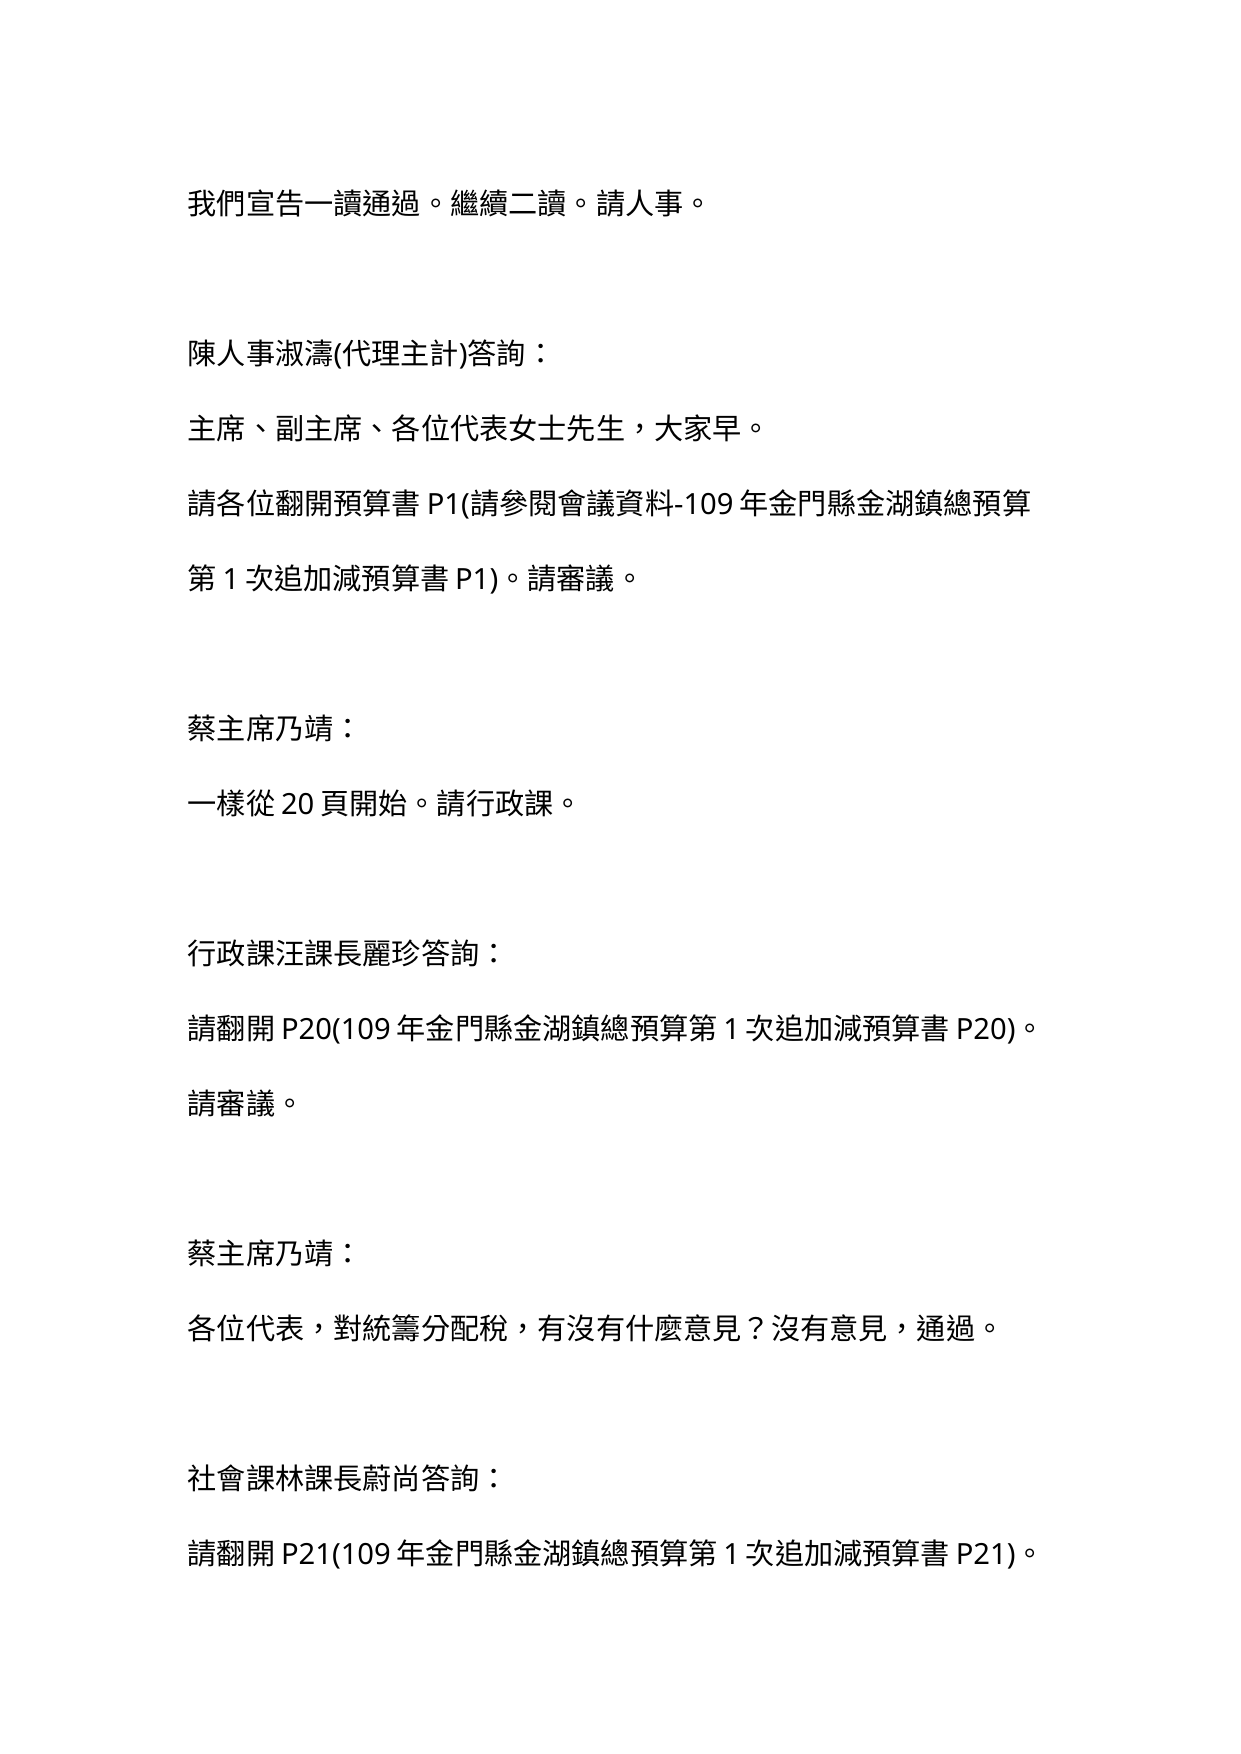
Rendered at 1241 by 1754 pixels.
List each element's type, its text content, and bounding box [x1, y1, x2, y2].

text 我們宣告一讀通過。繼續二讀。請人事。 [187, 164, 1053, 239]
text 請各位翻開預算書P1(請參閱會議資料-109年金門縣金湖鎮總預算第1次追加減預算書P1)。請審議。 [187, 464, 1053, 614]
text 陳人事淑濤(代理主計)答詢： [187, 314, 1053, 389]
text 社會課林課長蔚尚答詢： [187, 1439, 1053, 1514]
text 蔡主席乃靖： [187, 1214, 1053, 1289]
text 主席、副主席、各位代表女士先生，大家早。 [187, 389, 1053, 464]
text 請翻開P20(109年金門縣金湖鎮總預算第1次追加減預算書P20)。請審議。 [187, 989, 1053, 1139]
text 行政課汪課長麗珍答詢： [187, 914, 1053, 989]
text 一樣從20頁開始。請行政課。 [187, 764, 1053, 839]
text 請翻開P21(109年金門縣金湖鎮總預算第1次追加減預算書P21)。 [187, 1514, 1053, 1589]
text 各位代表，對統籌分配稅，有沒有什麼意見？沒有意見，通過。 [187, 1289, 1053, 1364]
text 蔡主席乃靖： [187, 689, 1053, 764]
